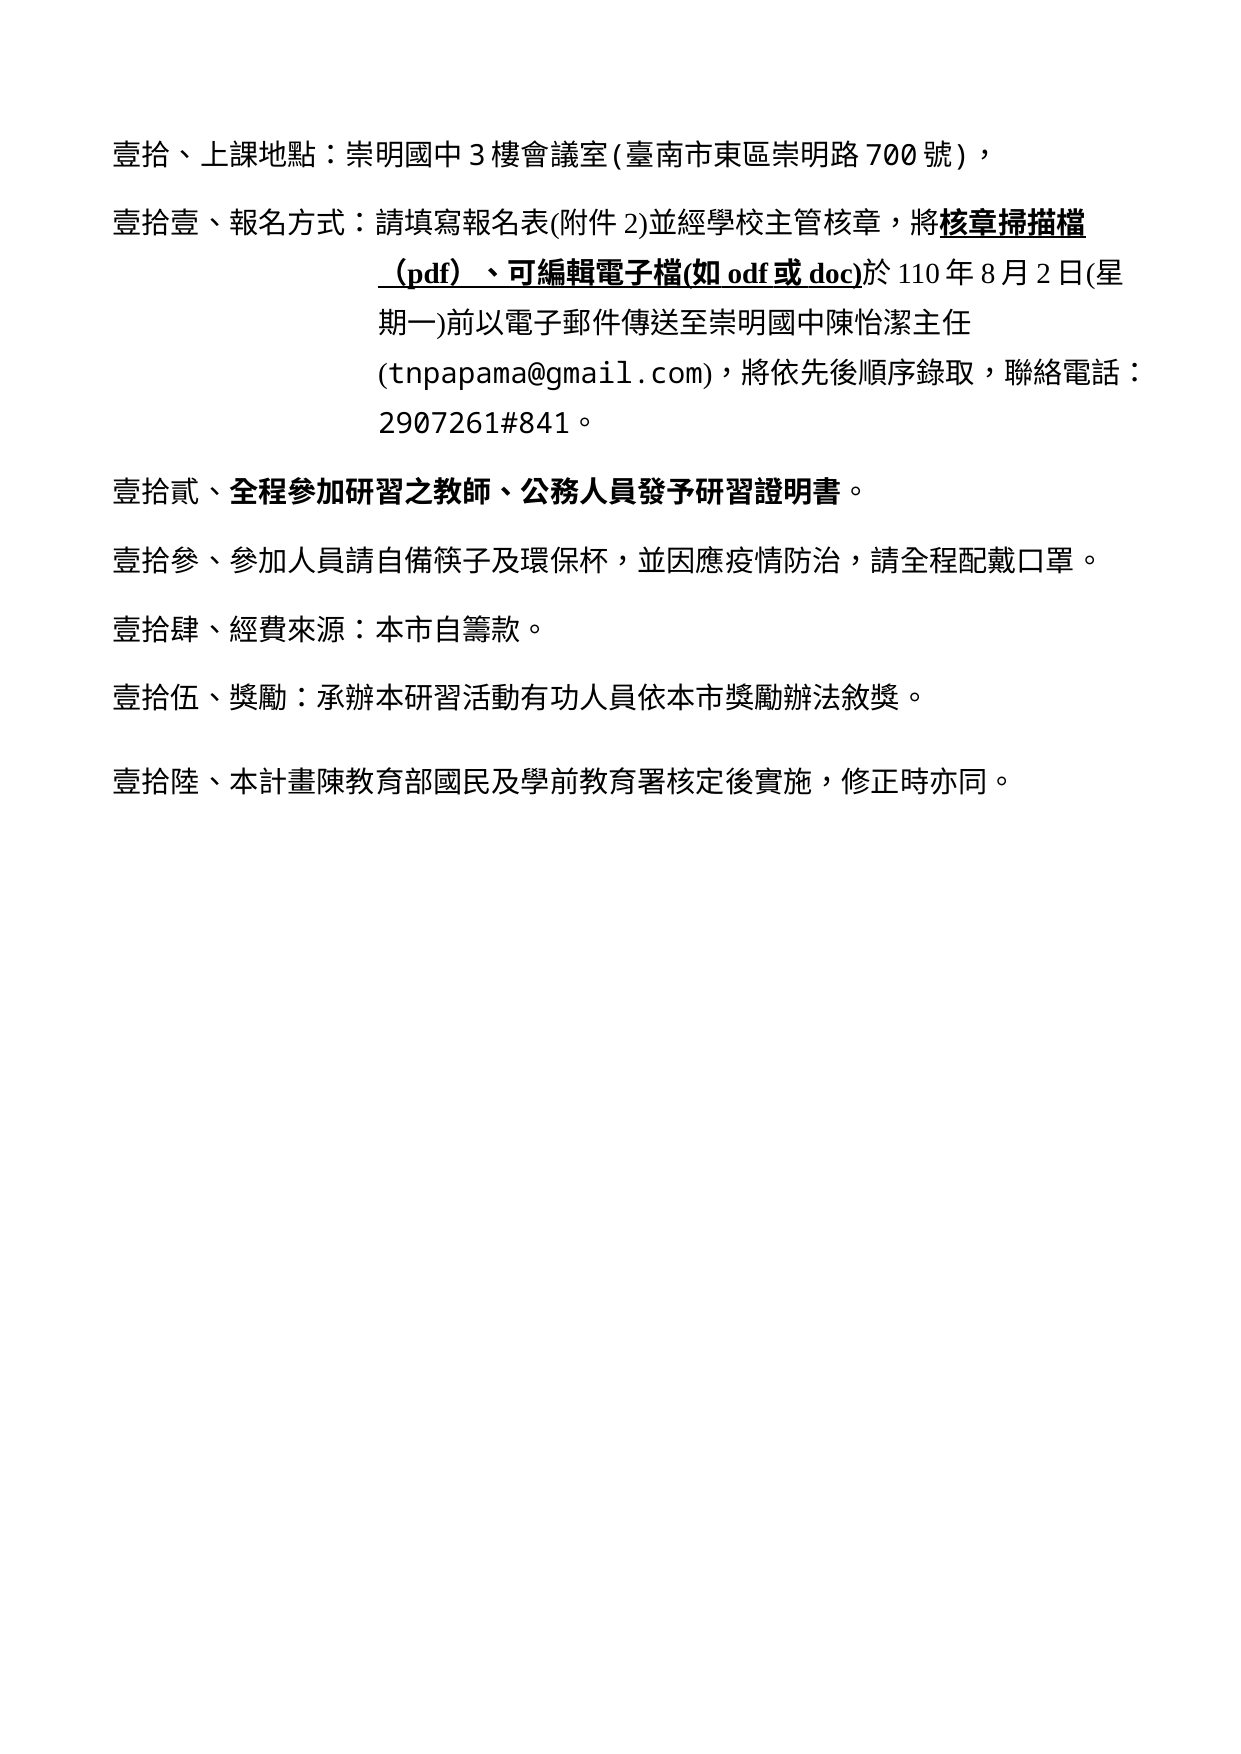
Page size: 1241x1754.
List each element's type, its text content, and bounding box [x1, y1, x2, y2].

text 壹拾貳、全程參加研習之教師、公務人員發予研習證明書。 [112, 463, 1125, 513]
text 壹拾肆、經費來源：本市自籌款。 [112, 600, 1125, 650]
text 壹拾、上課地點：崇明國中3樓會議室(臺南市東區崇明路700號)， [112, 125, 1125, 175]
text 壹拾壹、報名方式：請填寫報名表(附件2)並經學校主管核章，將核章掃描檔（pdf）、可編輯電子檔(如odf或doc)於110年8月2日(星期一)前以電子郵件傳送至崇明國中陳怡潔主任(tnpapama@gmail.com)，將依先後順序錄取，聯絡電話：2907261#841。 [112, 194, 1125, 444]
text 壹拾伍、獎勵：承辦本研習活動有功人員依本市獎勵辦法敘獎。 [112, 669, 1125, 719]
text 壹拾參、參加人員請自備筷子及環保杯，並因應疫情防治，請全程配戴口罩。 [112, 531, 1125, 581]
text 壹拾陸、本計畫陳教育部國民及學前教育署核定後實施，修正時亦同。 [112, 738, 1125, 800]
